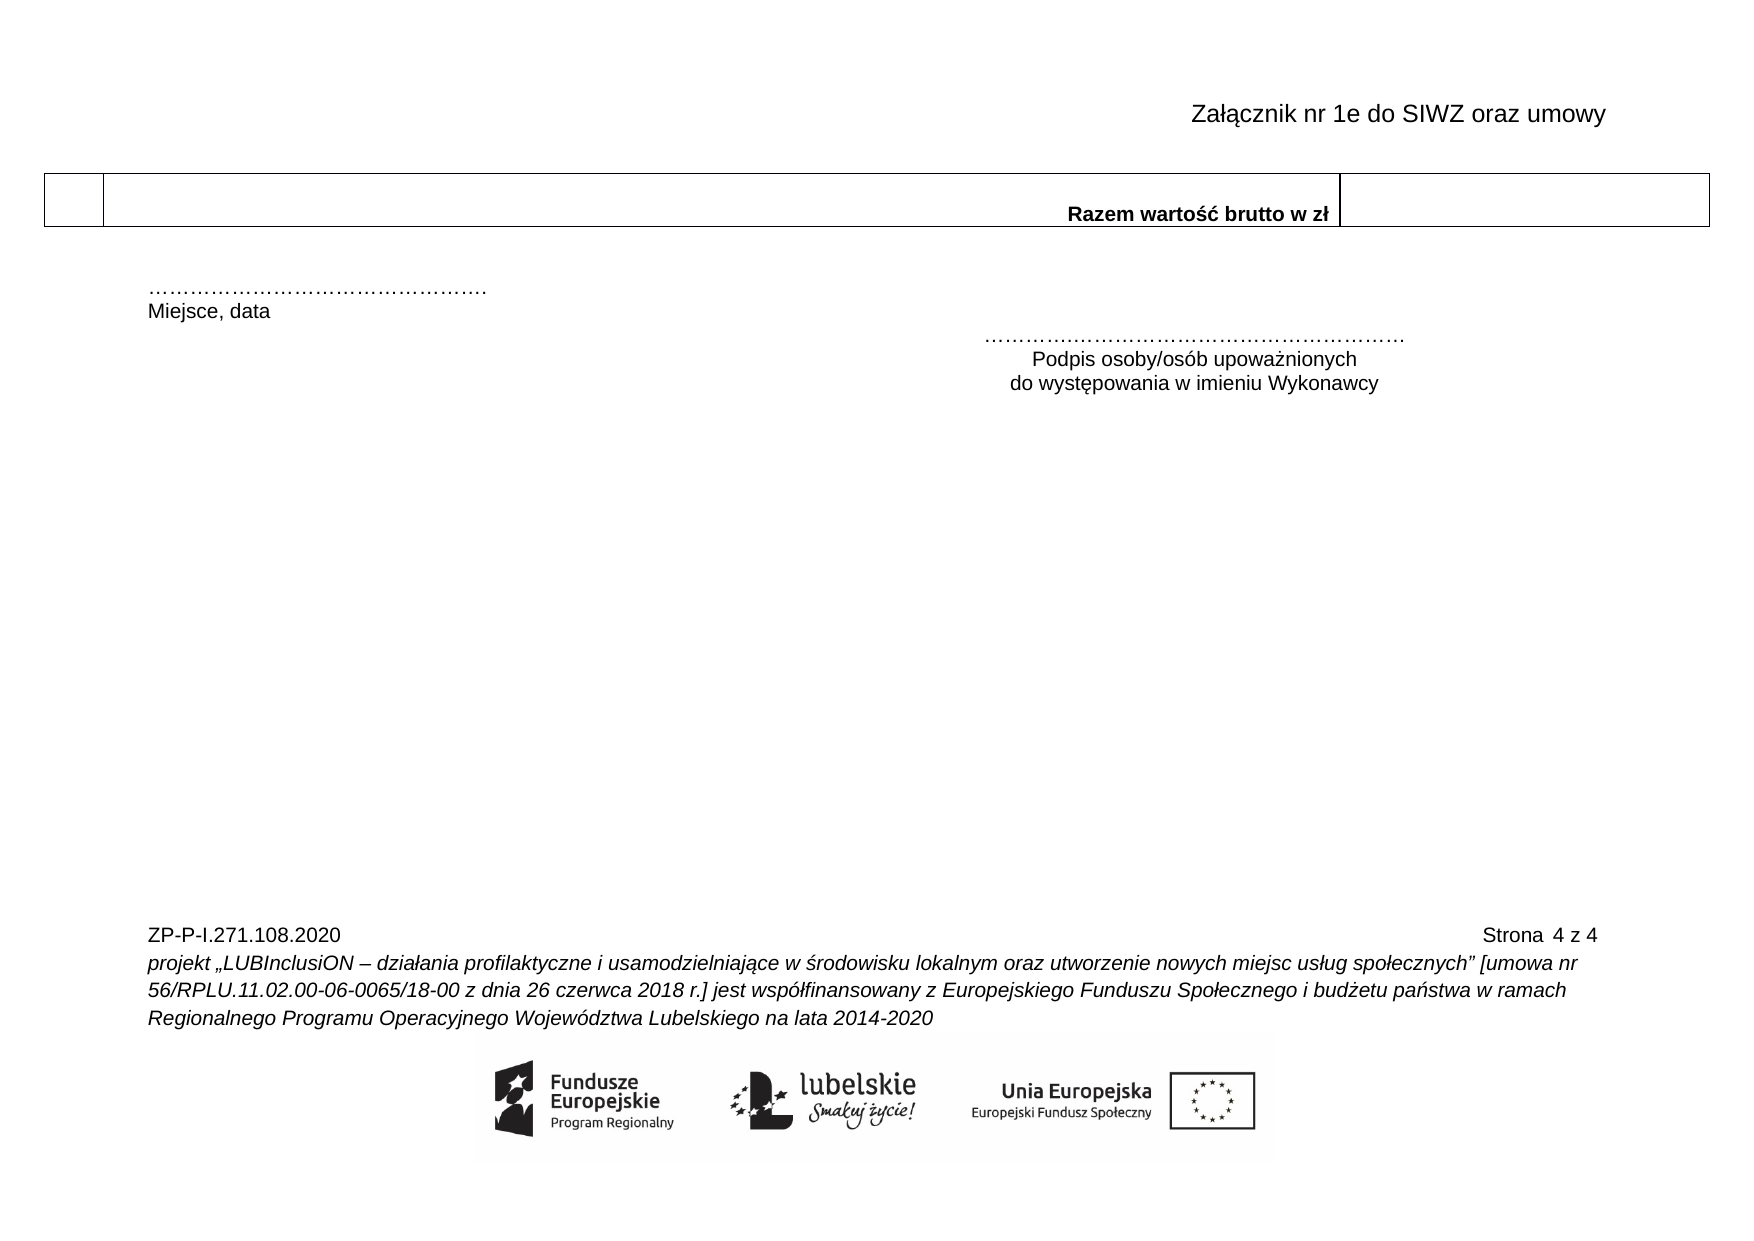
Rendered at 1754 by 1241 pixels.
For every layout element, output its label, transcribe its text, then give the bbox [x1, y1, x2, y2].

table_cell Razem wartość brutto w zł [286, 174, 1339, 226]
table_cell [104, 174, 286, 226]
text Podpis osoby/osób upoważnionych [783, 347, 1606, 371]
text Miejsce, data [148, 299, 1606, 323]
table_cell [45, 174, 103, 226]
text …………………………………………. [148, 275, 1606, 299]
text do występowania w imieniu Wykonawcy [783, 371, 1606, 395]
table_cell [1341, 174, 1709, 226]
picture [474, 1032, 1275, 1163]
text ………….………………………………………… [783, 323, 1606, 347]
